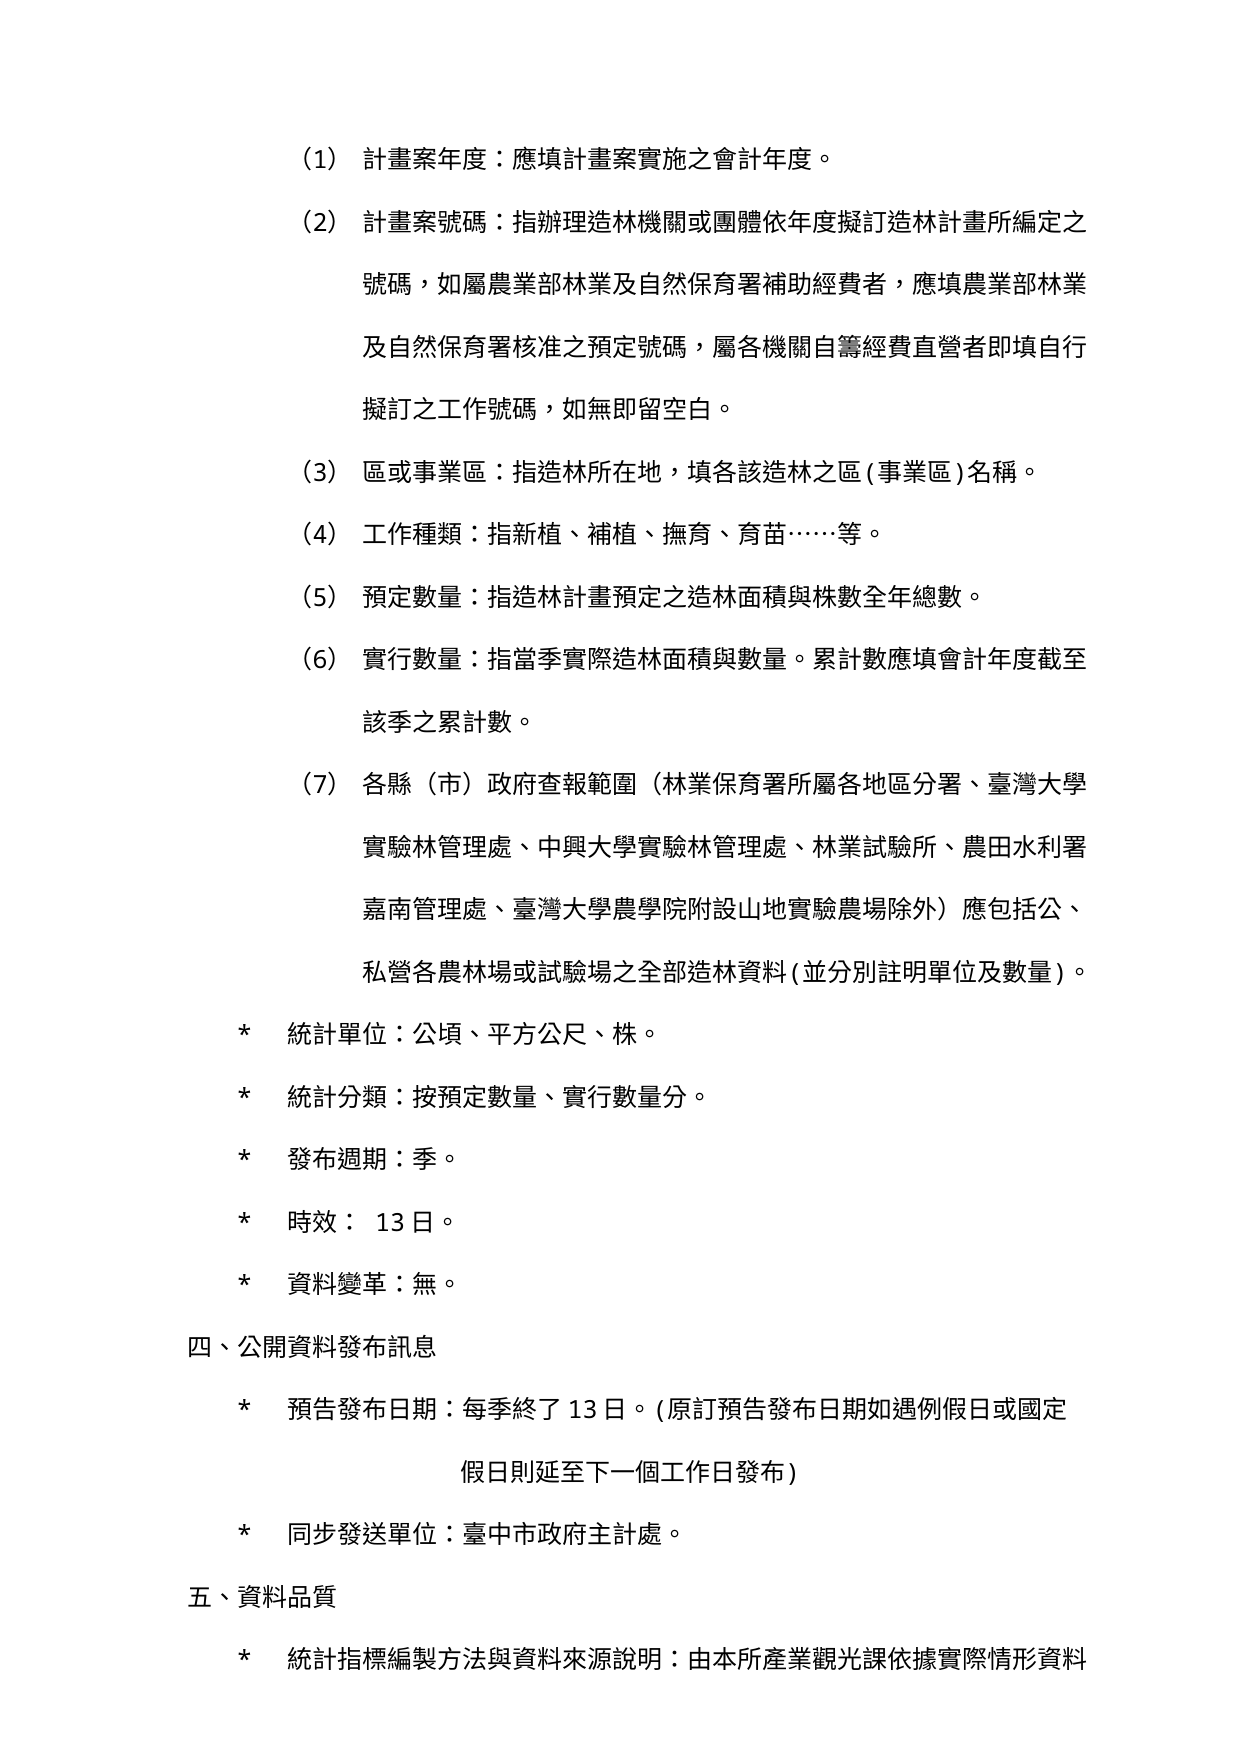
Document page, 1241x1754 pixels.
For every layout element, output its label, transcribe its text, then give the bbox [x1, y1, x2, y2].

list 預告發布日期：每季終了13日。(原訂預告發布日期如遇例假日或國定假日則延至下一個工作日發布) [237, 1366, 1087, 1491]
list 區或事業區：指造林所在地，填各該造林之區(事業區)名稱。 [287, 429, 1087, 491]
list 同步發送單位：臺中市政府主計處。 [237, 1491, 1087, 1554]
text 四、公開資料發布訊息 [187, 1304, 1087, 1366]
list 統計單位：公頃、平方公尺、株。 [237, 991, 1087, 1054]
list 實行數量：指當季實際造林面積與數量。累計數應填會計年度截至該季之累計數。 [287, 616, 1087, 741]
list 計畫案號碼：指辦理造林機關或團體依年度擬訂造林計畫所編定之號碼，如屬農業部林業及自然保育署補助經費者，應填農業部林業及自然保育署核准之預定號碼，屬各機關自籌經費直營者即填自行擬訂之工作號碼，如無即留空白。 [287, 179, 1087, 429]
list 計畫案年度：應填計畫案實施之會計年度。 [287, 116, 1087, 179]
list 發布週期：季。 [237, 1116, 1087, 1179]
list 統計指標編製方法與資料來源說明：由本所產業觀光課依據實際情形資料彙編。 [237, 1616, 1087, 1679]
list 預定數量：指造林計畫預定之造林面積與株數全年總數。 [287, 554, 1087, 616]
list 統計分類：按預定數量、實行數量分。 [237, 1054, 1087, 1116]
list 時效： 13日。 [237, 1179, 1087, 1241]
list 各縣（市）政府查報範圍（林業保育署所屬各地區分署、臺灣大學實驗林管理處、中興大學實驗林管理處、林業試驗所、農田水利署嘉南管理處、臺灣大學農學院附設山地實驗農場除外）應包括公、私營各農林場或試驗場之全部造林資料(並分別註明單位及數量)。 [287, 741, 1087, 991]
text 五、資料品質 [187, 1554, 1087, 1616]
list 工作種類：指新植、補植、撫育、育苗……等。 [287, 491, 1087, 554]
list 資料變革：無。 [237, 1241, 1087, 1304]
